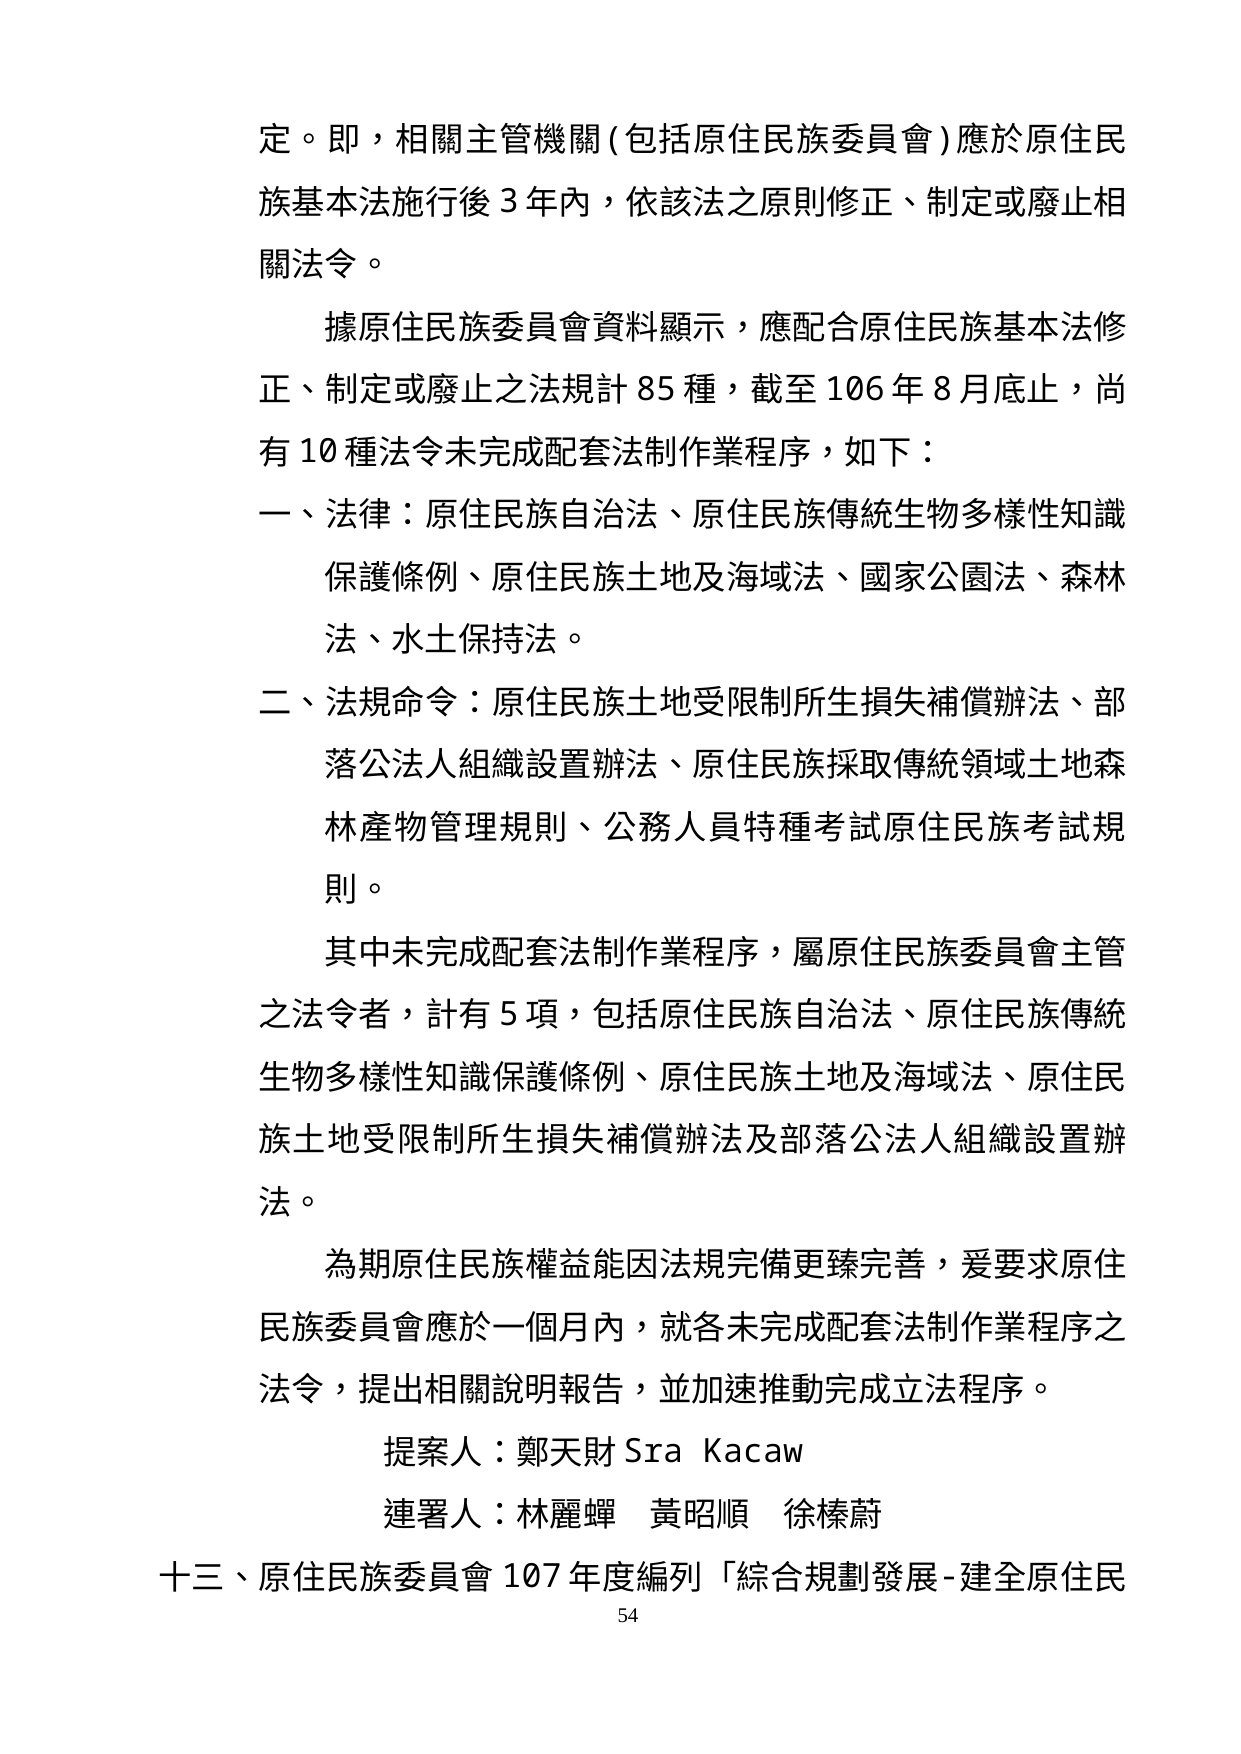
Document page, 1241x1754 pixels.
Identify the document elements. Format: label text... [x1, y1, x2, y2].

text 一、法律：原住民族自治法、原住民族傳統生物多樣性知識保護條例、原住民族土地及海域法、國家公園法、森林法、水土保持法。 [258, 471, 1127, 658]
text 定。即，相關主管機關(包括原住民族委員會)應於原住民族基本法施行後3年內，依該法之原則修正、制定或廢止相關法令。 [158, 96, 1127, 283]
text 據原住民族委員會資料顯示，應配合原住民族基本法修正、制定或廢止之法規計85種，截至106年8月底止，尚有10種法令未完成配套法制作業程序，如下： [258, 283, 1127, 471]
text 提案人：鄭天財Sra Kacaw [383, 1408, 1127, 1471]
text 為期原住民族權益能因法規完備更臻完善，爰要求原住民族委員會應於一個月內，就各未完成配套法制作業程序之法令，提出相關說明報告，並加速推動完成立法程序。 [258, 1221, 1127, 1408]
text 二、法規命令：原住民族土地受限制所生損失補償辦法、部落公法人組織設置辦法、原住民族採取傳統領域土地森林產物管理規則、公務人員特種考試原住民族考試規則。 [258, 658, 1127, 908]
text 十三、原住民族委員會107年度編列「綜合規劃發展-建全原住民 [158, 1533, 1127, 1596]
text 連署人：林麗蟬 黃昭順 徐榛蔚 [383, 1471, 1127, 1533]
text 其中未完成配套法制作業程序，屬原住民族委員會主管之法令者，計有5項，包括原住民族自治法、原住民族傳統生物多樣性知識保護條例、原住民族土地及海域法、原住民族土地受限制所生損失補償辦法及部落公法人組織設置辦法。 [258, 908, 1127, 1221]
